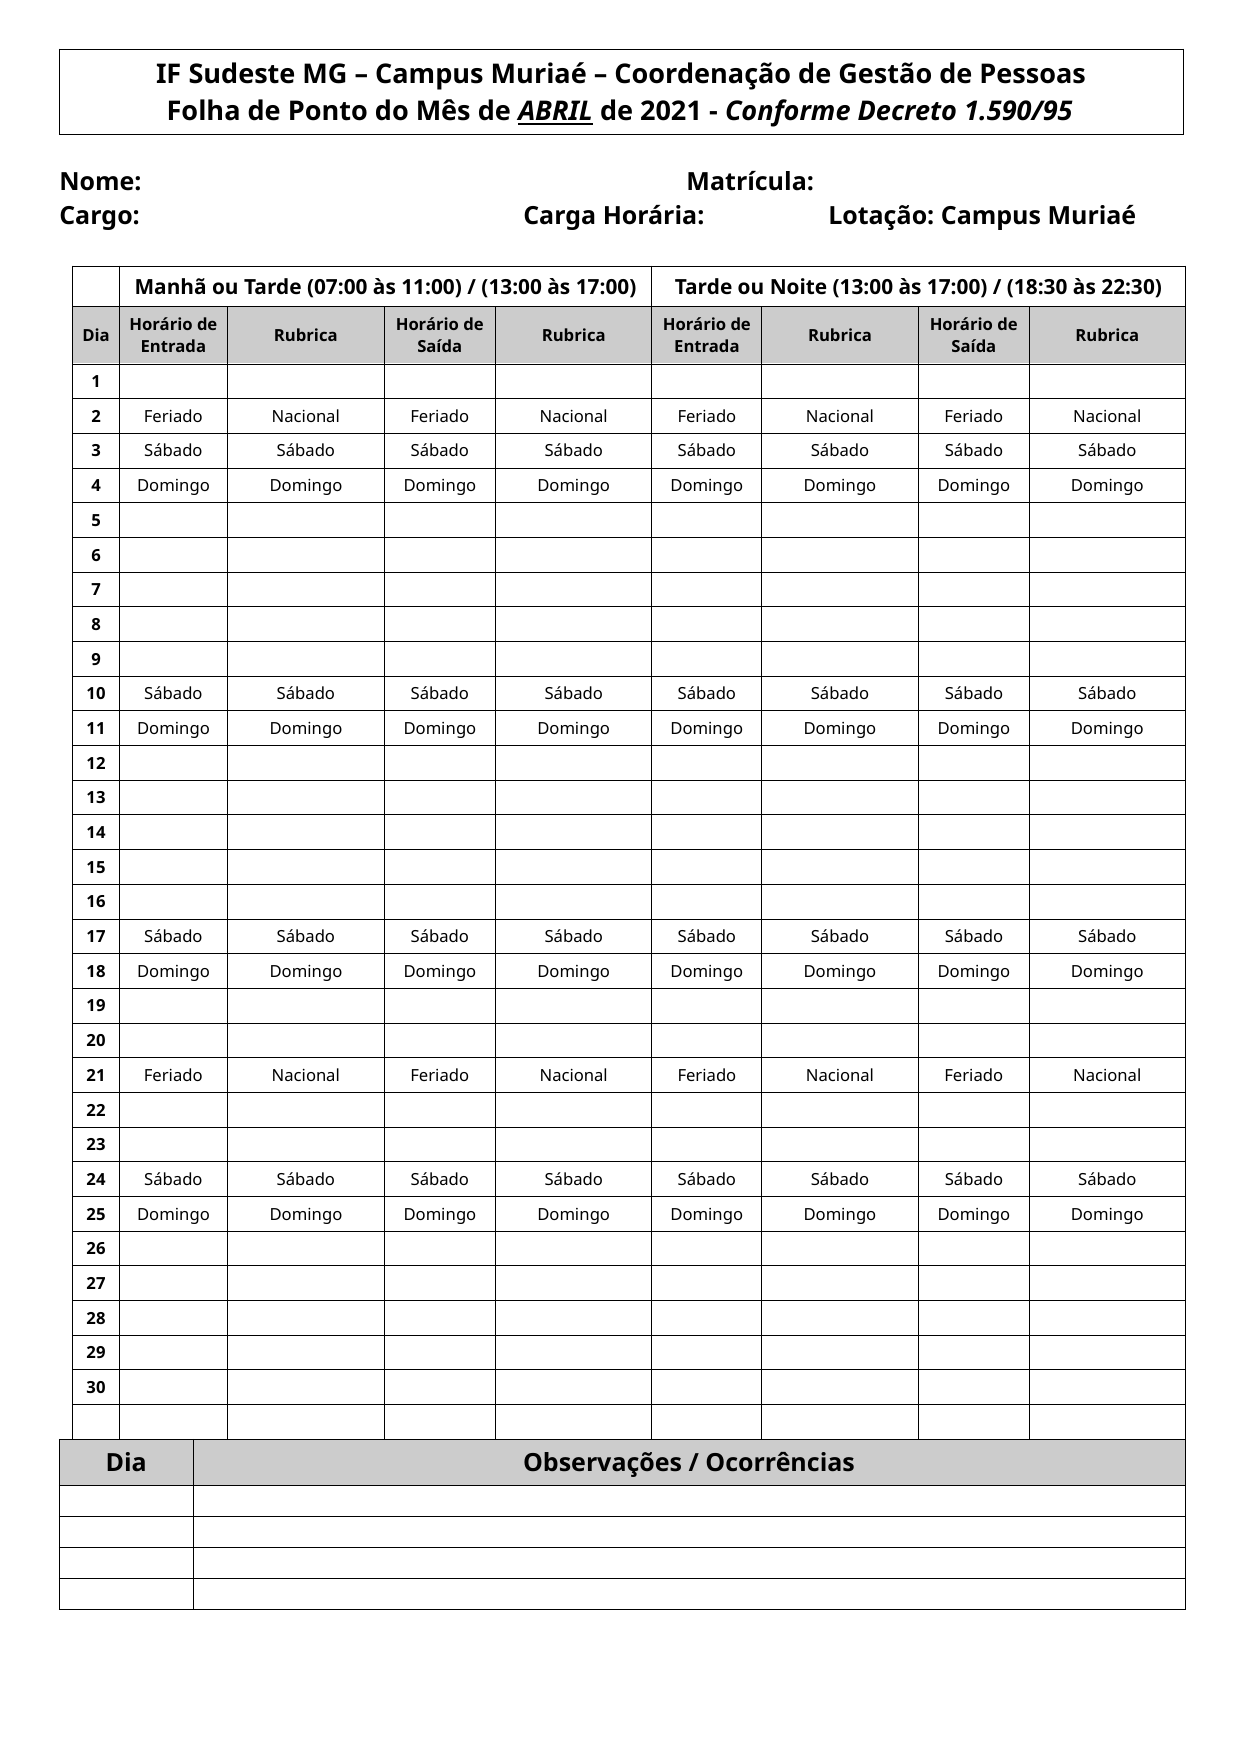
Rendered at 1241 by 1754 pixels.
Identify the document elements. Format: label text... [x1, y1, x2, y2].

table_cell [385, 573, 495, 606]
table_cell Feriado [120, 399, 227, 433]
table_cell [60, 1579, 193, 1609]
table_cell 10 [73, 677, 119, 710]
table_cell [496, 503, 651, 537]
table_cell [385, 1232, 495, 1265]
table_cell [59, 849, 72, 884]
table_cell [385, 815, 495, 849]
table_cell [496, 1232, 651, 1265]
table_cell 30 [73, 1370, 119, 1404]
table_cell Rubrica [496, 307, 651, 363]
table_cell [919, 1093, 1029, 1127]
table_cell [496, 1093, 651, 1127]
table_cell 26 [73, 1232, 119, 1265]
table_cell [228, 1024, 384, 1057]
table_cell Sábado [496, 434, 651, 467]
table_cell Feriado [919, 399, 1029, 433]
table_cell [120, 642, 227, 676]
table_cell Nacional [762, 399, 918, 433]
table_cell [652, 642, 761, 676]
table_cell [762, 1336, 918, 1369]
table_cell [919, 885, 1029, 918]
table_cell [120, 573, 227, 606]
table_cell 11 [73, 711, 119, 745]
table_cell [1030, 538, 1185, 572]
table_cell [496, 1370, 651, 1404]
table_cell [762, 746, 918, 780]
table_cell 4 [73, 469, 119, 502]
table_cell [496, 365, 651, 398]
table_cell 22 [73, 1093, 119, 1127]
table_cell [228, 1266, 384, 1300]
table_cell Domingo [496, 1197, 651, 1231]
table_cell [652, 1128, 761, 1161]
table_cell Lotação: Campus Muriaé [828, 198, 1181, 266]
table_cell 16 [73, 885, 119, 918]
table_cell [496, 815, 651, 849]
table_cell Feriado [385, 399, 495, 433]
table_cell [919, 1024, 1029, 1057]
table_cell [1030, 850, 1185, 884]
table_cell [385, 607, 495, 641]
table_cell Sábado [228, 434, 384, 467]
table_cell [1030, 1370, 1185, 1404]
table_cell [762, 503, 918, 537]
table_cell 15 [73, 850, 119, 884]
table_cell 7 [73, 573, 119, 606]
table_cell [496, 1024, 651, 1057]
table_cell [59, 884, 72, 918]
table_cell [120, 850, 227, 884]
table_cell [1030, 1128, 1185, 1161]
table_cell [385, 885, 495, 918]
table_cell 23 [73, 1128, 119, 1161]
table_cell Domingo [1030, 1197, 1185, 1231]
table_cell Sábado [1030, 434, 1185, 467]
table_cell [652, 1370, 761, 1404]
table_cell [652, 885, 761, 918]
table_cell Dia [60, 1440, 193, 1485]
table_cell [59, 468, 72, 502]
table_cell Sábado [228, 677, 384, 710]
table_cell [385, 1405, 495, 1439]
table_cell [1030, 365, 1185, 398]
table_cell [59, 988, 72, 1022]
table_cell [228, 1232, 384, 1265]
table_cell [228, 1405, 384, 1439]
table_cell [120, 1093, 227, 1127]
table_cell [59, 1265, 72, 1300]
table_cell Domingo [496, 469, 651, 502]
table_cell Domingo [652, 469, 761, 502]
table_cell [919, 1266, 1029, 1300]
table_cell [652, 365, 761, 398]
table_cell [762, 365, 918, 398]
table_cell [60, 1548, 193, 1578]
table_cell [59, 398, 72, 433]
table_cell [1030, 607, 1185, 641]
table_cell [919, 815, 1029, 849]
table_cell Domingo [652, 954, 761, 988]
table_cell [120, 885, 227, 918]
table_cell Domingo [228, 954, 384, 988]
table_cell [762, 1266, 918, 1300]
table_cell [59, 1231, 72, 1265]
table_cell Sábado [1030, 677, 1185, 710]
table_cell 28 [73, 1301, 119, 1335]
table_cell [120, 989, 227, 1022]
table_cell [59, 814, 72, 849]
table_cell Nacional [228, 1058, 384, 1092]
table_cell [919, 746, 1029, 780]
table_cell [762, 1093, 918, 1127]
table_cell Nacional [496, 399, 651, 433]
table_cell [919, 850, 1029, 884]
table_cell [496, 989, 651, 1022]
table_cell [59, 745, 72, 780]
table_cell 5 [73, 503, 119, 537]
table_cell [1030, 1024, 1185, 1057]
table_cell [652, 850, 761, 884]
table_cell [496, 1301, 651, 1335]
table_cell [496, 607, 651, 641]
table_cell [228, 1336, 384, 1369]
table_cell Nacional [228, 399, 384, 433]
table_cell [919, 1301, 1029, 1335]
table_cell Sábado [496, 677, 651, 710]
table_cell [1030, 781, 1185, 814]
table_cell [59, 1057, 72, 1092]
table_cell Sábado [120, 434, 227, 467]
table_cell [59, 919, 72, 953]
table_cell Nacional [496, 1058, 651, 1092]
table_cell [385, 1128, 495, 1161]
table_cell Nacional [1030, 1058, 1185, 1092]
table_cell Domingo [919, 954, 1029, 988]
table_cell [762, 1405, 918, 1439]
table_cell [59, 1161, 72, 1196]
table_cell [228, 781, 384, 814]
table_cell [228, 573, 384, 606]
table_cell [1030, 1405, 1185, 1439]
table_cell [120, 1405, 227, 1439]
table_cell [1030, 503, 1185, 537]
table_cell [919, 538, 1029, 572]
table_cell [59, 1369, 72, 1404]
table_cell Sábado [652, 677, 761, 710]
table_cell [496, 850, 651, 884]
table_cell [228, 885, 384, 918]
table_cell Domingo [1030, 711, 1185, 745]
table_cell [385, 850, 495, 884]
table_cell [59, 780, 72, 814]
table_cell Sábado [919, 1162, 1029, 1196]
table_cell [228, 642, 384, 676]
table_cell [652, 1232, 761, 1265]
table_cell [59, 710, 72, 745]
table_cell 6 [73, 538, 119, 572]
table_cell Sábado [496, 920, 651, 953]
table_cell [919, 1405, 1029, 1439]
table_cell Domingo [228, 711, 384, 745]
table_cell [194, 1548, 1185, 1578]
table_cell [1030, 989, 1185, 1022]
table_cell [120, 815, 227, 849]
table_cell [652, 1405, 761, 1439]
table_cell Domingo [385, 954, 495, 988]
table_cell [762, 538, 918, 572]
table_cell [1030, 1266, 1185, 1300]
table_cell Domingo [385, 1197, 495, 1231]
table_cell [762, 781, 918, 814]
table_cell [120, 1024, 227, 1057]
table_cell Domingo [919, 711, 1029, 745]
table_cell 24 [73, 1162, 119, 1196]
table_cell Sábado [120, 1162, 227, 1196]
table_cell 9 [73, 642, 119, 676]
table_cell [919, 781, 1029, 814]
table_header Nome: [59, 164, 686, 197]
table_cell Domingo [919, 469, 1029, 502]
table_cell [194, 1517, 1185, 1547]
table_cell [59, 1404, 72, 1439]
table_cell [919, 573, 1029, 606]
table_cell [762, 885, 918, 918]
table_cell [762, 607, 918, 641]
table_cell [59, 953, 72, 988]
table_cell Domingo [1030, 954, 1185, 988]
table_cell Sábado [385, 677, 495, 710]
table_cell [385, 365, 495, 398]
table_cell [59, 606, 72, 641]
table_cell Domingo [228, 469, 384, 502]
table_cell [228, 815, 384, 849]
table_cell [59, 1335, 72, 1369]
table_cell Sábado [762, 1162, 918, 1196]
table_cell Rubrica [762, 307, 918, 363]
table_cell [228, 1370, 384, 1404]
table_cell [194, 1486, 1185, 1516]
table_cell Sábado [762, 434, 918, 467]
table_cell Rubrica [1030, 307, 1185, 363]
table_cell [652, 781, 761, 814]
table_cell [1181, 198, 1185, 266]
table_cell Domingo [120, 469, 227, 502]
table_cell [762, 1024, 918, 1057]
table_cell 13 [73, 781, 119, 814]
table_cell Domingo [762, 711, 918, 745]
table_cell [228, 989, 384, 1022]
table_cell Sábado [762, 920, 918, 953]
table_cell Domingo [120, 711, 227, 745]
table_cell [385, 746, 495, 780]
table_cell [652, 1301, 761, 1335]
table_cell 17 [73, 920, 119, 953]
table_cell [120, 503, 227, 537]
table_cell Cargo: [59, 198, 523, 266]
table_cell 1 [73, 365, 119, 398]
table_cell Dia [73, 307, 119, 363]
table_cell [919, 1370, 1029, 1404]
table_cell [762, 850, 918, 884]
table_cell Feriado [652, 399, 761, 433]
table_cell [919, 1232, 1029, 1265]
table_cell Sábado [120, 920, 227, 953]
table_cell Tarde ou Noite (13:00 às 17:00) / (18:30 às 22:30) [652, 267, 1185, 306]
table_cell [496, 642, 651, 676]
table_cell [59, 676, 72, 710]
table_cell [1030, 1336, 1185, 1369]
table_cell Feriado [120, 1058, 227, 1092]
table_cell [496, 573, 651, 606]
table_cell Sábado [228, 920, 384, 953]
table_cell Domingo [919, 1197, 1029, 1231]
table_cell Nacional [1030, 399, 1185, 433]
table_cell Sábado [919, 677, 1029, 710]
table_cell [496, 1336, 651, 1369]
table_cell [120, 607, 227, 641]
table_cell Nacional [762, 1058, 918, 1092]
table_cell [496, 885, 651, 918]
table_cell [919, 607, 1029, 641]
table_cell [228, 1128, 384, 1161]
table_cell [919, 503, 1029, 537]
table_cell Horário de Entrada [120, 307, 227, 363]
table_cell [652, 989, 761, 1022]
table_cell [385, 1266, 495, 1300]
table_cell Domingo [228, 1197, 384, 1231]
table_cell [385, 781, 495, 814]
table_cell 3 [73, 434, 119, 467]
table_cell Sábado [385, 920, 495, 953]
table_cell Manhã ou Tarde (07:00 às 11:00) / (13:00 às 17:00) [120, 267, 651, 306]
table_cell [762, 1232, 918, 1265]
table_cell [385, 503, 495, 537]
table_cell [385, 538, 495, 572]
table_cell [120, 1336, 227, 1369]
table_cell [652, 815, 761, 849]
table_cell [120, 1232, 227, 1265]
table_cell [228, 1093, 384, 1127]
table_cell [59, 433, 72, 467]
table_cell 19 [73, 989, 119, 1022]
table_cell [762, 989, 918, 1022]
table_cell [652, 1336, 761, 1369]
table_cell [652, 573, 761, 606]
table_cell [385, 642, 495, 676]
table_cell Domingo [652, 711, 761, 745]
table_cell [385, 1024, 495, 1057]
table_cell [59, 1092, 72, 1127]
table_cell [652, 503, 761, 537]
table_cell [496, 746, 651, 780]
table_cell [385, 1301, 495, 1335]
table_cell [59, 572, 72, 606]
table_cell 25 [73, 1197, 119, 1231]
table_cell Domingo [120, 1197, 227, 1231]
table_cell Domingo [762, 469, 918, 502]
table_cell Sábado [1030, 920, 1185, 953]
table_cell Sábado [919, 434, 1029, 467]
table_cell [652, 1093, 761, 1127]
table_cell [1030, 746, 1185, 780]
table_cell [385, 1093, 495, 1127]
table_cell Observações / Ocorrências [194, 1440, 1185, 1485]
table_cell Domingo [385, 469, 495, 502]
table_cell Domingo [120, 954, 227, 988]
table_cell [496, 1128, 651, 1161]
table_cell [120, 746, 227, 780]
table_cell Sábado [385, 434, 495, 467]
table_cell [919, 989, 1029, 1022]
table_cell Domingo [496, 954, 651, 988]
table_cell [762, 1128, 918, 1161]
table_cell [1030, 642, 1185, 676]
table_cell [762, 1370, 918, 1404]
table_cell [919, 365, 1029, 398]
table_cell 18 [73, 954, 119, 988]
table_cell Carga Horária: [523, 198, 828, 266]
table_cell [73, 1405, 119, 1439]
table_cell [228, 365, 384, 398]
table_cell [1030, 1232, 1185, 1265]
table_cell [60, 1517, 193, 1547]
table_cell [385, 1370, 495, 1404]
table_cell [385, 989, 495, 1022]
table_cell Sábado [1030, 1162, 1185, 1196]
table_cell 27 [73, 1266, 119, 1300]
table_cell [59, 1023, 72, 1057]
table_cell [1030, 1093, 1185, 1127]
table_cell Sábado [120, 677, 227, 710]
table_cell [496, 1405, 651, 1439]
table_header [1181, 164, 1185, 197]
table_cell [652, 1266, 761, 1300]
table_cell [120, 1370, 227, 1404]
table_cell [59, 364, 72, 398]
table_cell [1030, 885, 1185, 918]
table_cell [228, 1301, 384, 1335]
table_cell [762, 642, 918, 676]
table_cell [59, 502, 72, 537]
table_cell Domingo [762, 1197, 918, 1231]
table_cell 14 [73, 815, 119, 849]
table_cell [228, 538, 384, 572]
table_header Matrícula: [686, 164, 1181, 197]
table_cell [652, 538, 761, 572]
table_cell Sábado [652, 1162, 761, 1196]
table_cell [120, 1128, 227, 1161]
table_cell [120, 781, 227, 814]
table_cell [120, 1301, 227, 1335]
table_cell [652, 746, 761, 780]
table_cell [496, 538, 651, 572]
table_cell [120, 365, 227, 398]
table_cell Feriado [652, 1058, 761, 1092]
table_cell [919, 642, 1029, 676]
table_cell Sábado [652, 920, 761, 953]
table_cell [1030, 573, 1185, 606]
table_cell Sábado [762, 677, 918, 710]
table_cell [1030, 815, 1185, 849]
table_cell [762, 573, 918, 606]
table_cell [59, 537, 72, 572]
table_cell [919, 1128, 1029, 1161]
table_cell [120, 538, 227, 572]
table_cell Domingo [496, 711, 651, 745]
table_cell [228, 503, 384, 537]
table_cell [1030, 1301, 1185, 1335]
table_cell Horário de Entrada [652, 307, 761, 363]
table_cell [59, 306, 72, 363]
table_cell [228, 746, 384, 780]
table_cell Sábado [652, 434, 761, 467]
table_cell 29 [73, 1336, 119, 1369]
table_cell Sábado [496, 1162, 651, 1196]
table_cell 8 [73, 607, 119, 641]
table_cell [496, 1266, 651, 1300]
table_cell 21 [73, 1058, 119, 1092]
table_cell Feriado [385, 1058, 495, 1092]
table_cell [228, 850, 384, 884]
table_cell Domingo [1030, 469, 1185, 502]
table_cell [228, 607, 384, 641]
table_cell 12 [73, 746, 119, 780]
table_cell Sábado [919, 920, 1029, 953]
table_cell [59, 641, 72, 676]
table_cell Domingo [652, 1197, 761, 1231]
table_cell Domingo [762, 954, 918, 988]
table_cell [762, 1301, 918, 1335]
table_cell [385, 1336, 495, 1369]
table_cell Domingo [385, 711, 495, 745]
table_cell [59, 1196, 72, 1231]
table_cell [73, 267, 119, 306]
table_cell 20 [73, 1024, 119, 1057]
table_cell Sábado [385, 1162, 495, 1196]
table_cell [919, 1336, 1029, 1369]
table_cell [60, 1486, 193, 1516]
table_cell [59, 266, 72, 306]
table_cell [496, 781, 651, 814]
table_cell [59, 1127, 72, 1161]
table_cell [59, 1300, 72, 1335]
table_cell Rubrica [228, 307, 384, 363]
table_cell [762, 815, 918, 849]
table_cell Sábado [228, 1162, 384, 1196]
table_cell [120, 1266, 227, 1300]
table_cell [652, 607, 761, 641]
table_cell Horário de Saída [385, 307, 495, 363]
table_cell 2 [73, 399, 119, 433]
table_cell Feriado [919, 1058, 1029, 1092]
table_cell [652, 1024, 761, 1057]
table_cell Horário de Saída [919, 307, 1029, 363]
table_cell [194, 1579, 1185, 1609]
